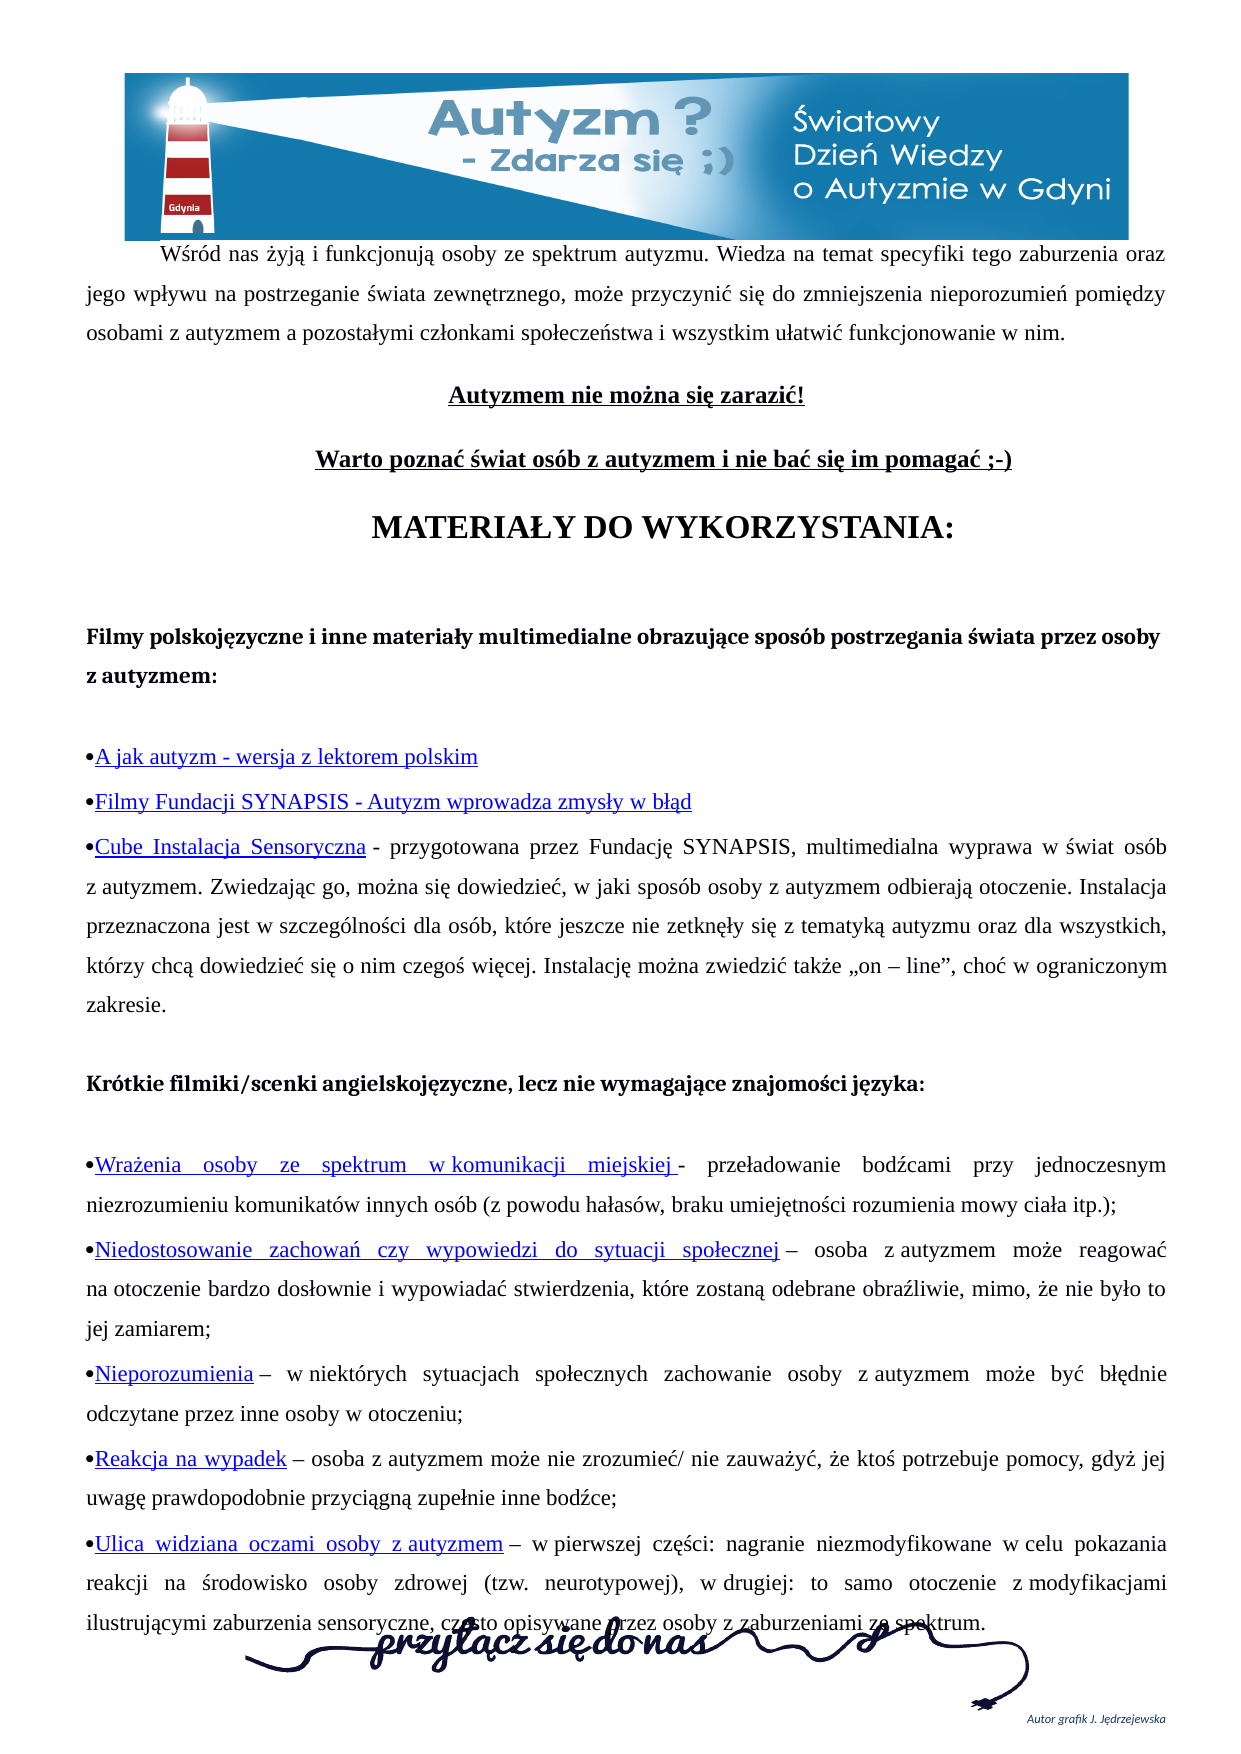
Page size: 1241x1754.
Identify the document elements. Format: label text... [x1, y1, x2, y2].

subtitle Krótkie filmiki/scenki angielskojęzyczne, lecz nie wymagające znajomości języka: [86, 1071, 1167, 1098]
list Niedostosowanie zachowań czy wypowiedzi do sytuacji społecznej – osoba z autyzmem może reagować na otoczenie bardzo dosłownie i wypowiadać stwierdzenia, które zostaną odebrane obraźliwie, mimo, że nie było to jej zamiarem; [86, 1236, 1167, 1341]
list Reakcja na wypadek – osoba z autyzmem może nie zrozumieć/ nie zauważyć, że ktoś potrzebuje pomocy, gdyż jej uwagę prawdopodobnie przyciągną zupełnie inne bodźce; [86, 1445, 1167, 1511]
list Ulica widziana oczami osoby z autyzmem – w pierwszej części: nagranie niezmodyfikowane w celu pokazania reakcji na środowisko osoby zdrowej (tzw. neurotypowej), w drugiej: to samo otoczenie z modyfikacjami ilustrującymi zaburzenia sensoryczne, często opisywane przez osoby z zaburzeniami ze spektrum. [86, 1530, 1167, 1635]
list Wrażenia osoby ze spektrum w komunikacji miejskiej - przeładowanie bodźcami przy jednoczesnym niezrozumieniu komunikatów innych osób (z powodu hałasów, braku umiejętności rozumienia mowy ciała itp.); [86, 1151, 1167, 1217]
text Wśród nas żyją i funkcjonują osoby ze spektrum autyzmu. Wiedza na temat specyfiki tego zaburzenia oraz jego wpływu na postrzeganie świata zewnętrznego, może przyczynić się do zmniejszenia nieporozumień pomiędzy osobami z autyzmem a pozostałymi członkami społeczeństwa i wszystkim ułatwić funkcjonowanie w nim. [86, 240, 1167, 346]
text MATERIAŁY DO WYKORZYSTANIA: [86, 508, 1167, 546]
list Nieporozumienia – w niektórych sytuacjach społecznych zachowanie osoby z autyzmem może być błędnie odczytane przez inne osoby w otoczeniu; [86, 1360, 1167, 1426]
subtitle Filmy polskojęzyczne i inne materiały multimedialne obrazujące sposób postrzegania świata przez osoby z autyzmem: [86, 623, 1167, 689]
list Cube Instalacja Sensoryczna - przygotowana przez Fundację SYNAPSIS, multimedialna wyprawa w świat osób z autyzmem. Zwiedzając go, można się dowiedzieć, w jaki sposób osoby z autyzmem odbierają otoczenie. Instalacja przeznaczona jest w szczególności dla osób, które jeszcze nie zetknęły się z tematyką autyzmu oraz dla wszystkich, którzy chcą dowiedzieć się o nim czegoś więcej. Instalację można zwiedzić także „on – line”, choć w ograniczonym zakresie. [86, 833, 1167, 1018]
list Filmy Fundacji SYNAPSIS - Autyzm wprowadza zmysły w błąd [86, 788, 1167, 814]
text Autyzmem nie można się zarazić! [86, 380, 1167, 408]
text Warto poznać świat osób z autyzmem i nie bać się im pomagać ;-) [86, 444, 1167, 472]
list A jak autyzm - wersja z lektorem polskim [86, 743, 1167, 769]
